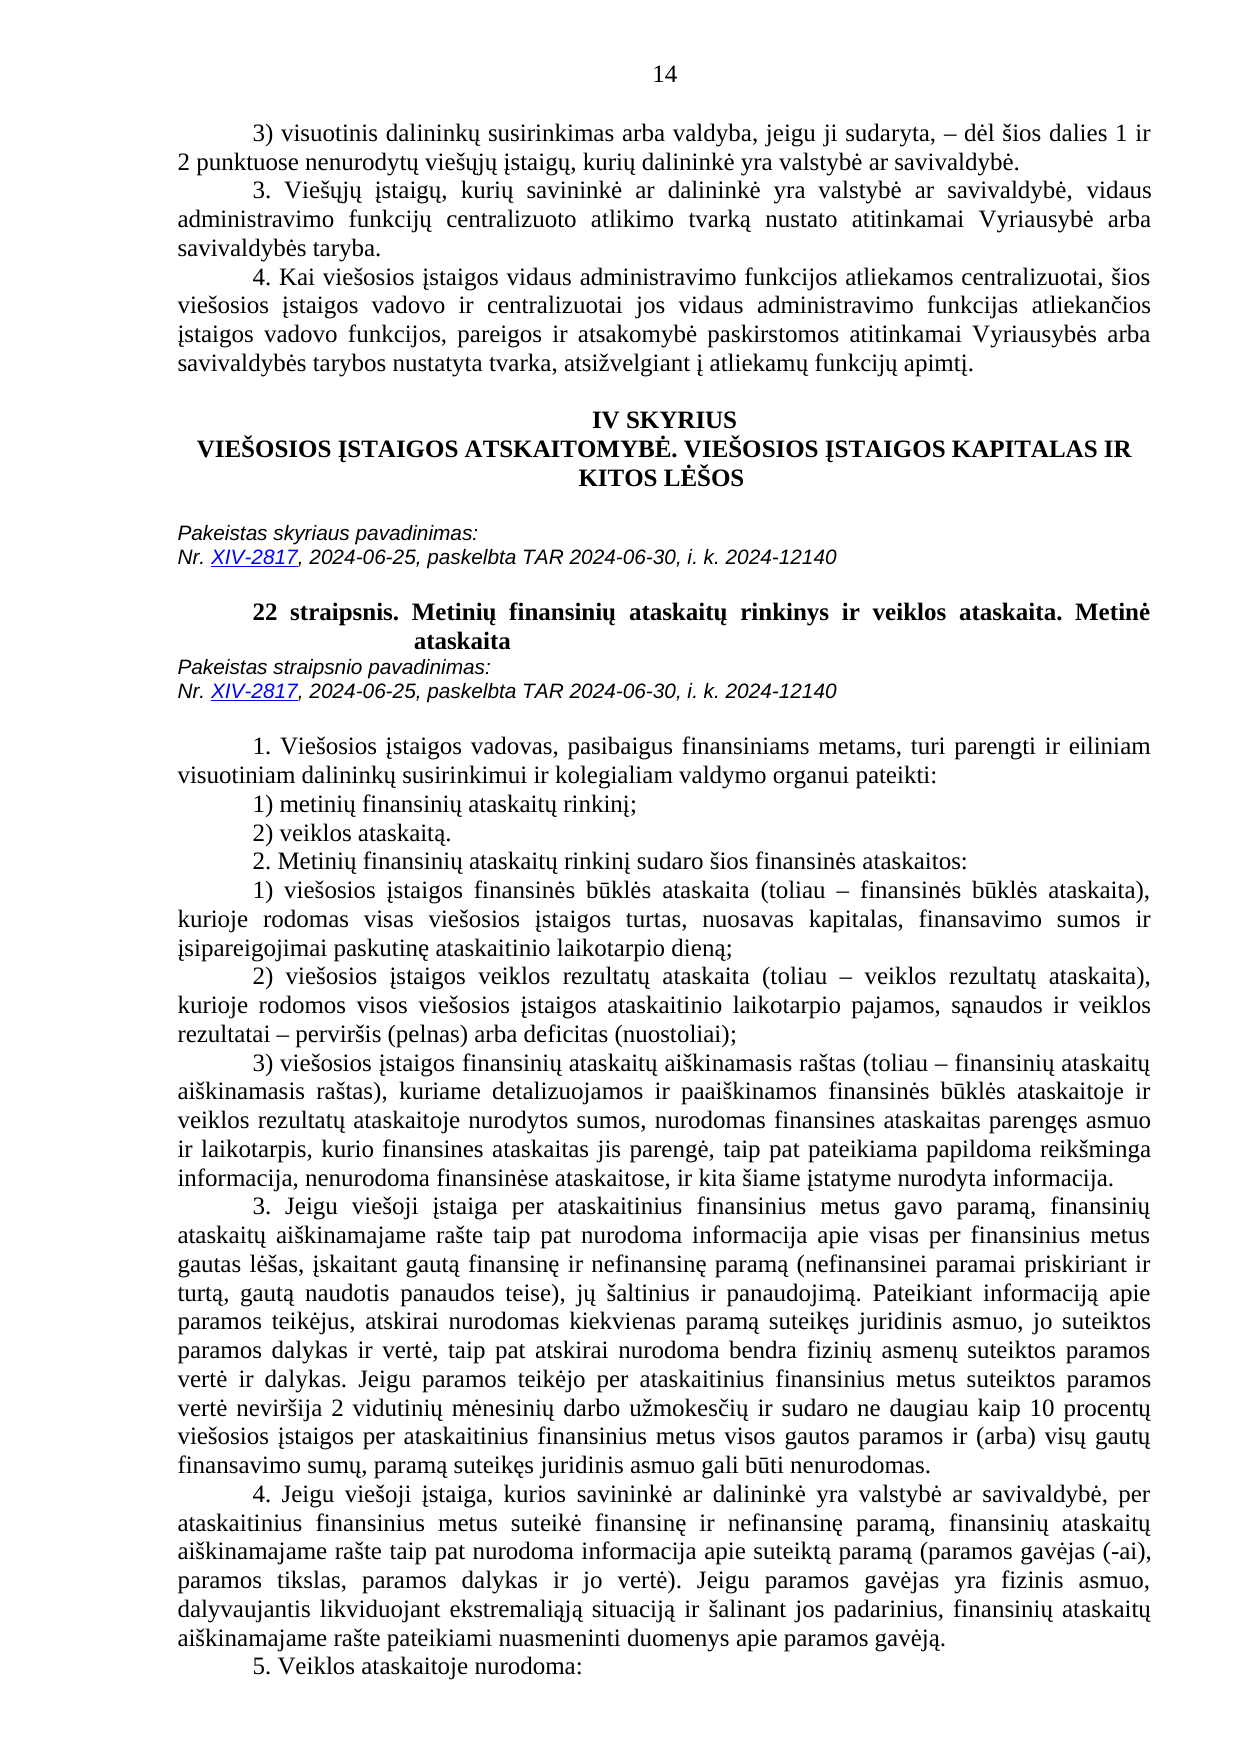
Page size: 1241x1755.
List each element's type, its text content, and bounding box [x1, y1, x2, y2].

text 3) viešosios įstaigos finansinių ataskaitų aiškinamasis raštas (toliau – finansinių ataskaitų aiškinamasis raštas), kuriame detalizuojamos ir paaiškinamos finansinės būklės ataskaitoje ir veiklos rezultatų ataskaitoje nurodytos sumos, nurodomas finansines ataskaitas parengęs asmuo ir laikotarpis, kurio finansines ataskaitas jis parengė, taip pat pateikiama papildoma reikšminga informacija, nenurodoma finansinėse ataskaitose, ir kita šiame įstatyme nurodyta informacija. [177, 1048, 1152, 1191]
text Pakeistas straipsnio pavadinimas: [177, 655, 1152, 679]
text 3) visuotinis dalininkų susirinkimas arba valdyba, jeigu ji sudaryta, – dėl šios dalies 1 ir 2 punktuose nenurodytų viešųjų įstaigų, kurių dalininkė yra valstybė ar savivaldybė. [177, 118, 1152, 176]
text IV SKYRIUS [177, 406, 1152, 434]
text 4. Jeigu viešoji įstaiga, kurios savininkė ar dalininkė yra valstybė ar savivaldybė, per ataskaitinius finansinius metus suteikė finansinę ir nefinansinę paramą, finansinių ataskaitų aiškinamajame rašte taip pat nurodoma informacija apie suteiktą paramą (paramos gavėjas (‑ai), paramos tikslas, paramos dalykas ir jo vertė). Jeigu paramos gavėjas yra fizinis asmuo, dalyvaujantis likviduojant ekstremaliąją situaciją ir šalinant jos padarinius, finansinių ataskaitų aiškinamajame rašte pateikiami nuasmeninti duomenys apie paramos gavėją. [177, 1479, 1152, 1651]
text 2) veiklos ataskaitą. [177, 818, 1152, 846]
text Pakeistas skyriaus pavadinimas: [177, 521, 1152, 544]
text 1) metinių finansinių ataskaitų rinkinį; [177, 789, 1152, 818]
text VIEŠOSIOS ĮSTAIGOS ATSKAITOMYBĖ. VIEŠOSIOS ĮSTAIGOS KAPITALAS IR KITOS LĖŠOS [177, 434, 1152, 492]
text 4. Kai viešosios įstaigos vidaus administravimo funkcijos atliekamos centralizuotai, šios viešosios įstaigos vadovo ir centralizuotai jos vidaus administravimo funkcijas atliekančios įstaigos vadovo funkcijos, pareigos ir atsakomybė paskirstomos atitinkamai Vyriausybės arba savivaldybės tarybos nustatyta tvarka, atsižvelgiant į atliekamų funkcijų apimtį. [177, 262, 1152, 377]
text 3. Viešųjų įstaigų, kurių savininkė ar dalininkė yra valstybė ar savivaldybė, vidaus administravimo funkcijų centralizuoto atlikimo tvarką nustato atitinkamai Vyriausybė arba savivaldybės taryba. [177, 176, 1152, 262]
text Nr. XIV-2817, 2024-06-25, paskelbta TAR 2024-06-30, i. k. 2024-12140 [177, 544, 1152, 568]
text 3. Jeigu viešoji įstaiga per ataskaitinius finansinius metus gavo paramą, finansinių ataskaitų aiškinamajame rašte taip pat nurodoma informacija apie visas per finansinius metus gautas lėšas, įskaitant gautą finansinę ir nefinansinę paramą (nefinansinei paramai priskiriant ir turtą, gautą naudotis panaudos teise), jų šaltinius ir panaudojimą. Pateikiant informaciją apie paramos teikėjus, atskirai nurodomas kiekvienas paramą suteikęs juridinis asmuo, jo suteiktos paramos dalykas ir vertė, taip pat atskirai nurodoma bendra fizinių asmenų suteiktos paramos vertė ir dalykas. Jeigu paramos teikėjo per ataskaitinius finansinius metus suteiktos paramos vertė neviršija 2 vidutinių mėnesinių darbo užmokesčių ir sudaro ne daugiau kaip 10 procentų viešosios įstaigos per ataskaitinius finansinius metus visos gautos paramos ir (arba) visų gautų finansavimo sumų, paramą suteikęs juridinis asmuo gali būti nenurodomas. [177, 1191, 1152, 1479]
text 2) viešosios įstaigos veiklos rezultatų ataskaita (toliau – veiklos rezultatų ataskaita), kurioje rodomos visos viešosios įstaigos ataskaitinio laikotarpio pajamos, sąnaudos ir veiklos rezultatai – perviršis (pelnas) arba deficitas (nuostoliai); [177, 961, 1152, 1048]
text 1. Viešosios įstaigos vadovas, pasibaigus finansiniams metams, turi parengti ir eiliniam visuotiniam dalininkų susirinkimui ir kolegialiam valdymo organui pateikti: [177, 731, 1152, 789]
text Nr. XIV-2817, 2024-06-25, paskelbta TAR 2024-06-30, i. k. 2024-12140 [177, 679, 1152, 703]
text 5. Veiklos ataskaitoje nurodoma: [177, 1651, 1152, 1680]
text 1) viešosios įstaigos finansinės būklės ataskaita (toliau – finansinės būklės ataskaita), kurioje rodomas visas viešosios įstaigos turtas, nuosavas kapitalas, finansavimo sumos ir įsipareigojimai paskutinę ataskaitinio laikotarpio dieną; [177, 875, 1152, 961]
text 2. Metinių finansinių ataskaitų rinkinį sudaro šios finansinės ataskaitos: [177, 846, 1152, 875]
text 22 straipsnis. Metinių finansinių ataskaitų rinkinys ir veiklos ataskaita. Metinė ataskaita [252, 597, 1152, 655]
